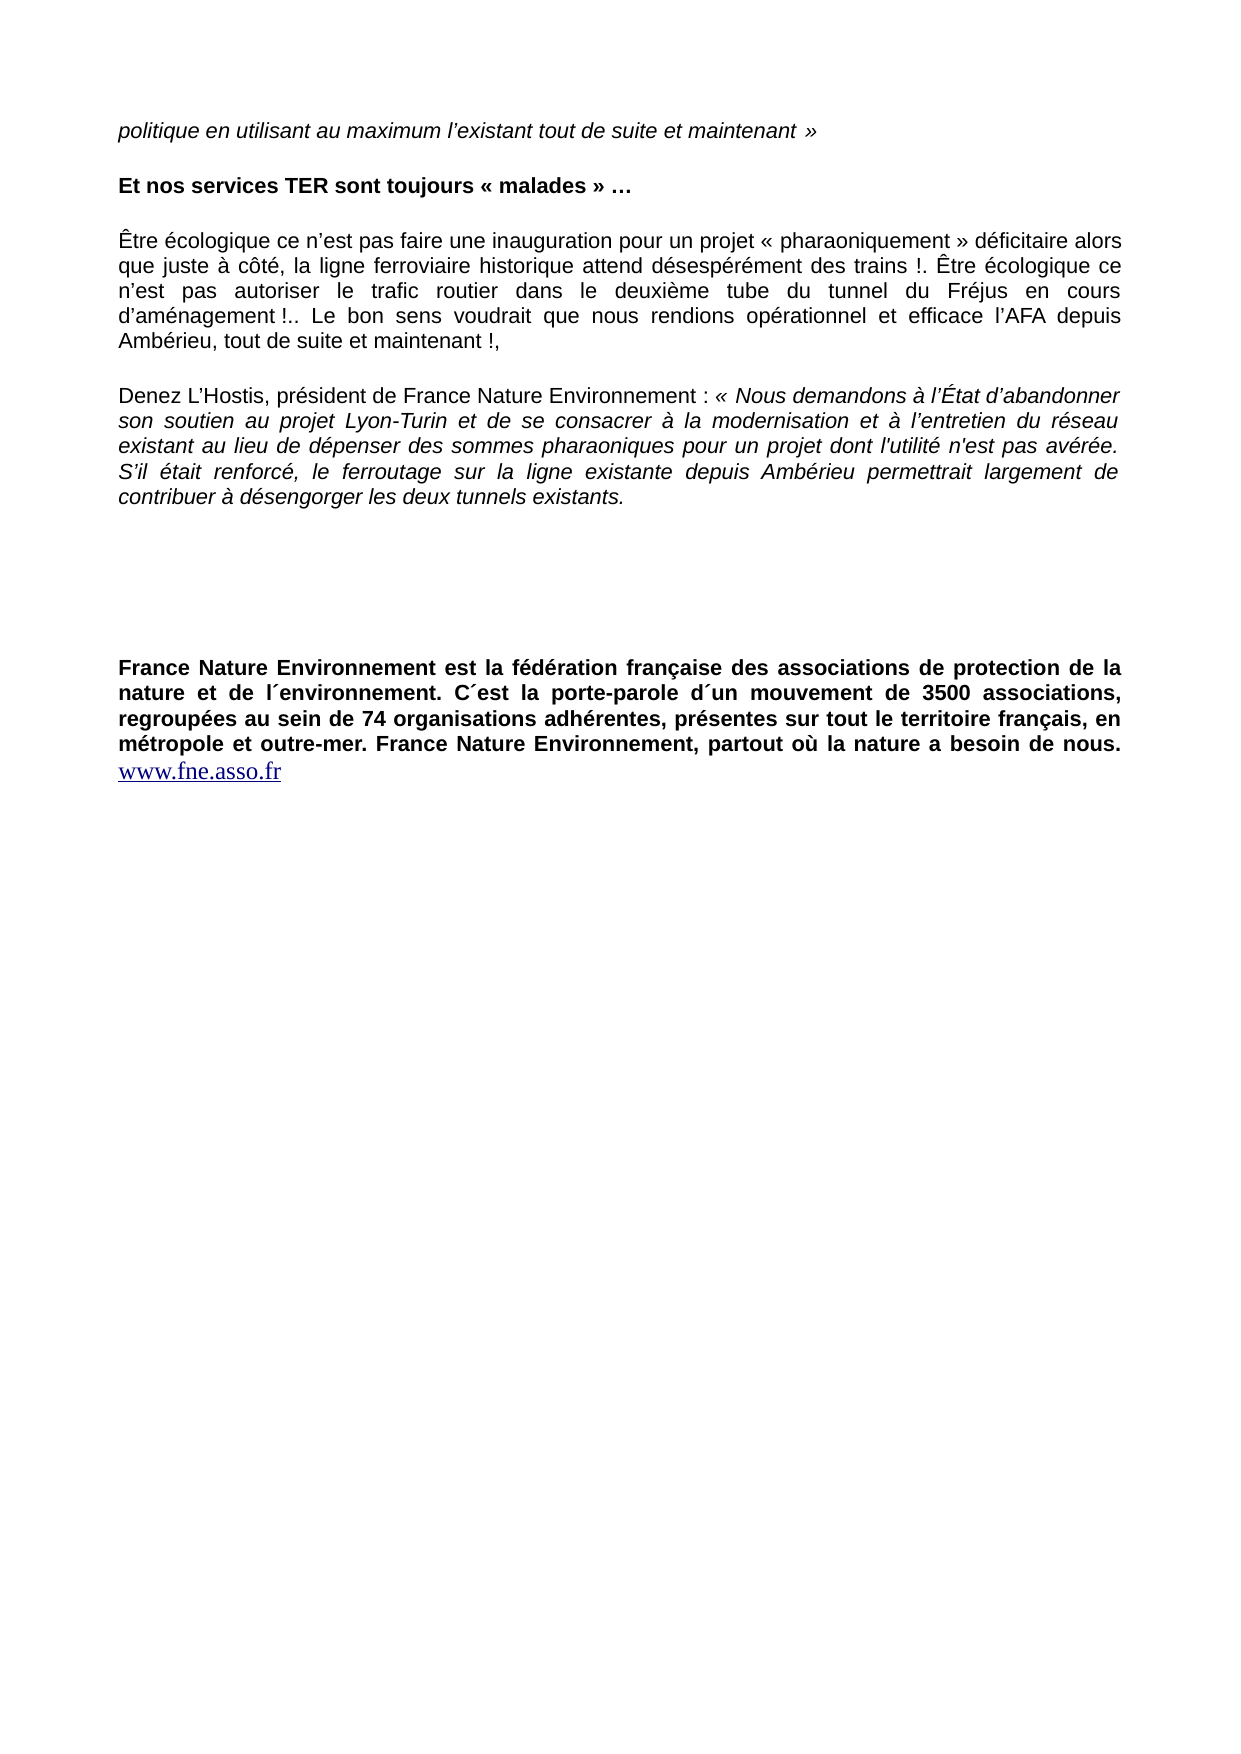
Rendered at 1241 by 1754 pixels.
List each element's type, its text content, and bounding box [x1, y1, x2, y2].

table_cell politique en utilisant au maximum l’existant tout de suite et maintenant » Et nos services TER sont toujours « malades » … Être écologique ce n’est pas faire une inauguration pour un projet « pharaoniquement » déficitaire alors que juste à côté, la ligne ferroviaire historique attend désespérément des trains !. Être écologique ce n’est pas autoriser le trafic routier dans le deuxième tube du tunnel du Fréjus en cours d’aménagement !.. Le bon sens voudrait que nous rendions opérationnel et efficace l’AFA depuis Ambérieu, tout de suite et maintenant !, Denez L’Hostis, président de France Nature Environnement : « Nous demandons à l’État d’abandonner son soutien au projet Lyon-Turin et de se consacrer à la modernisation et à l’entretien du réseau existant au lieu de dépenser des sommes pharaoniques pour un projet dont l'utilité n'est pas avérée. S’il était renforcé, le ferroutage sur la ligne existante depuis Ambérieu permettrait largement de contribuer à désengorger les deux tunnels existants. [118, 118, 1122, 655]
table_header France Nature Environnement est la fédération française des associations de protection de la nature et de l´environnement. C´est la porte-parole d´un mouvement de 3500 associations, regroupées au sein de 74 organisations adhérentes, présentes sur tout le territoire français, en métropole et outre-mer. France Nature Environnement, partout où la nature a besoin de nous. www.fne.asso.fr [118, 655, 1122, 784]
